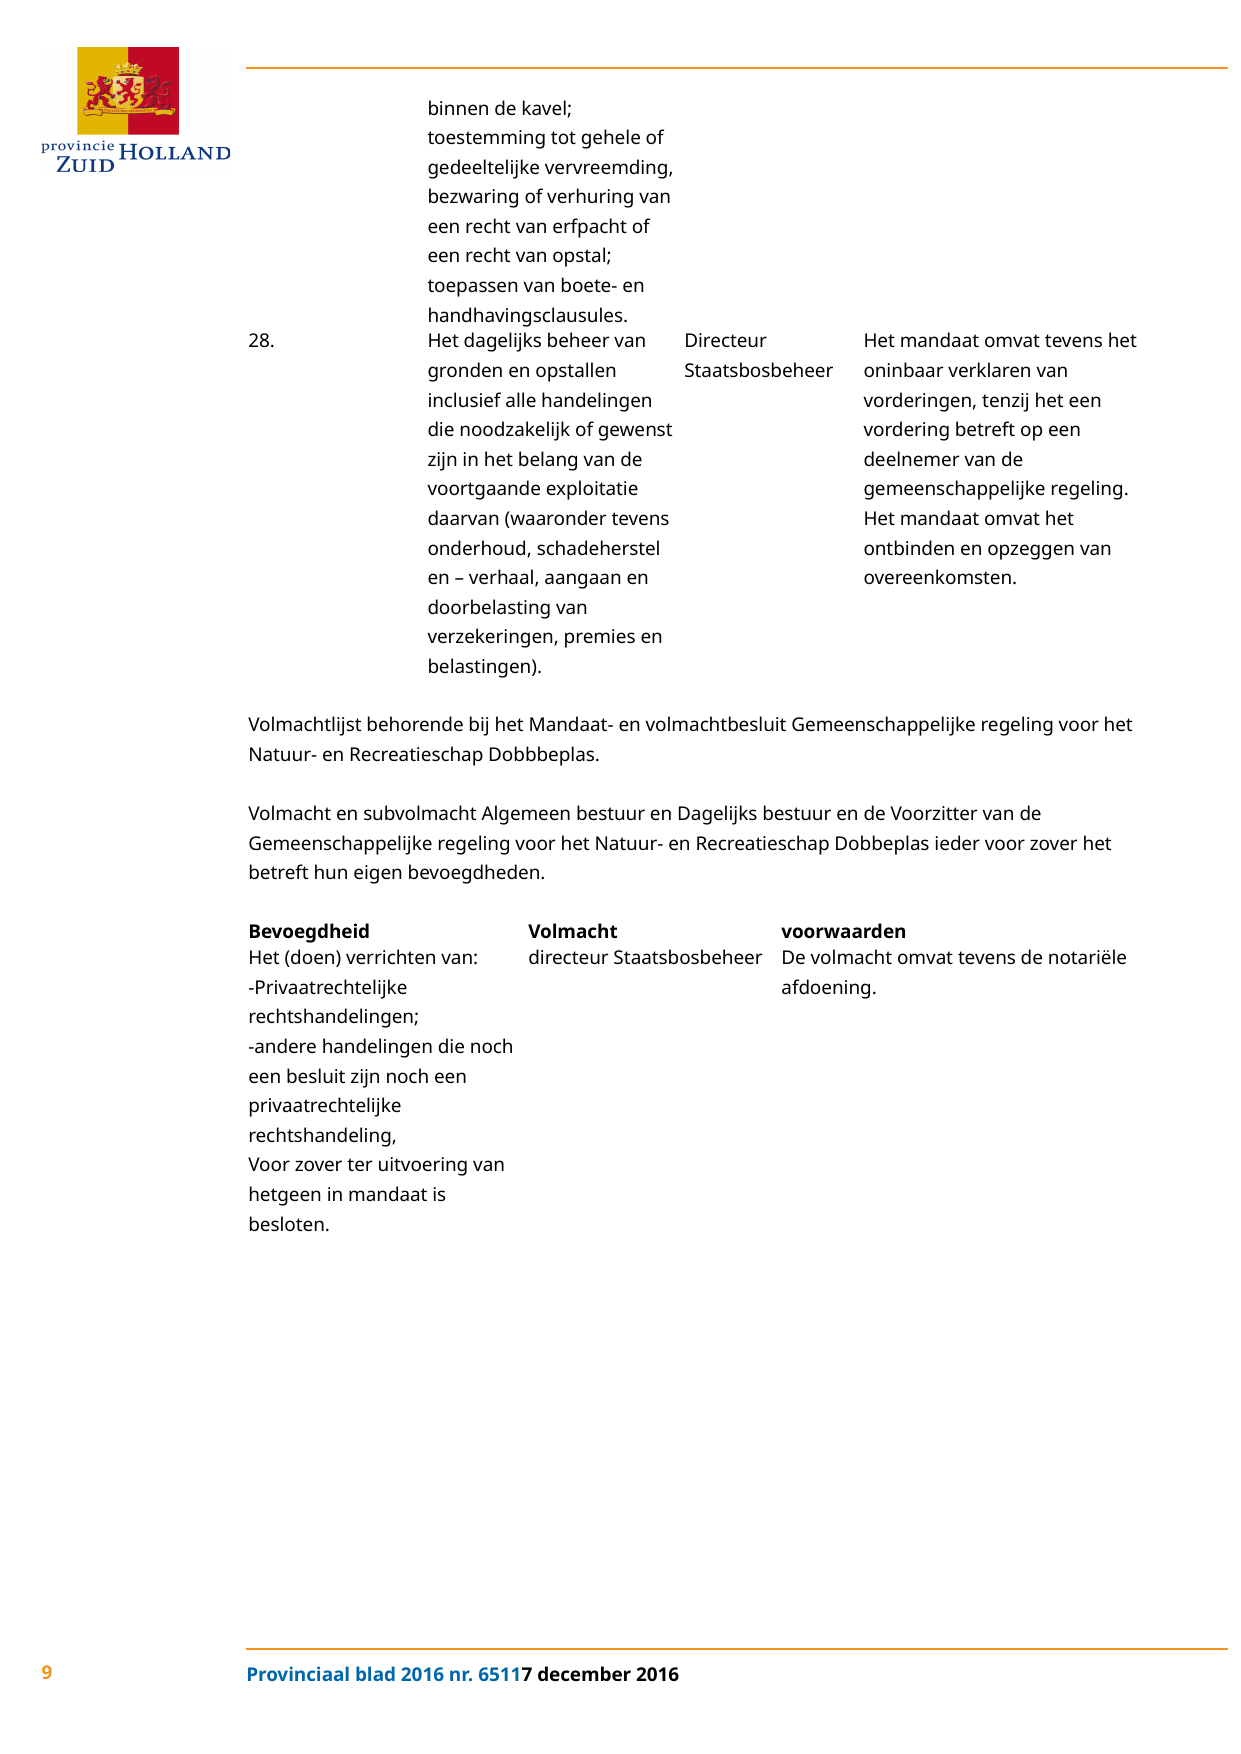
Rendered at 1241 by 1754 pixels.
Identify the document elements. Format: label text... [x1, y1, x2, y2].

table_cell Het dagelijks beheer van gronden en opstallen inclusief alle handelingen die noodzakelijk of gewenst zijn in het belang van de voortgaande exploitatie daarvan (waaronder tevens onderhoud, schadeherstel en – verhaal, aangaan en doorbelasting van verzekeringen, premies en belastingen). [427, 328, 684, 679]
table_cell 28. [248, 328, 427, 679]
table_cell [863, 95, 1152, 328]
table_cell Het (doen) verrichten van: -Privaatrechtelijke rechtshandelingen; -andere handelingen die noch een besluit zijn noch een privaatrechtelijke rechtshandeling, Voor zover ter uitvoering van hetgeen in mandaat is besloten. [248, 945, 528, 1236]
table_cell Het mandaat omvat tevens het oninbaar verklaren van vorderingen, tenzij het een vordering betreft op een deelnemer van de gemeenschappelijke regeling. Het mandaat omvat het ontbinden en opzeggen van overeenkomsten. [863, 328, 1152, 679]
table_header Bevoegdheid [248, 919, 528, 944]
table_cell [248, 95, 427, 328]
table_header Volmacht [528, 919, 781, 944]
table_cell directeur Staatsbosbeheer [528, 945, 781, 1236]
text Volmachtlijst behorende bij het Mandaat- en volmachtbesluit Gemeenschappelijke regeling voor het Natuur- en Recreatieschap Dobbbeplas. [248, 712, 1152, 767]
text Volmacht en subvolmacht Algemeen bestuur en Dagelijks bestuur en de Voorzitter van de Gemeenschappelijke regeling voor het Natuur- en Recreatieschap Dobbeplas ieder voor zover het betreft hun eigen bevoegdheden. [248, 800, 1152, 885]
table_header voorwaarden [781, 919, 1152, 944]
table_cell binnen de kavel; toestemming tot gehele of gedeeltelijke vervreemding, bezwaring of verhuring van een recht van erfpacht of een recht van opstal; toepassen van boete- en handhavingsclausules. [427, 95, 684, 328]
table_cell [684, 95, 863, 328]
table_cell De volmacht omvat tevens de notariële afdoening. [781, 945, 1152, 1236]
table_cell Directeur Staatsbosbeheer [684, 328, 863, 679]
picture [41, 47, 231, 172]
